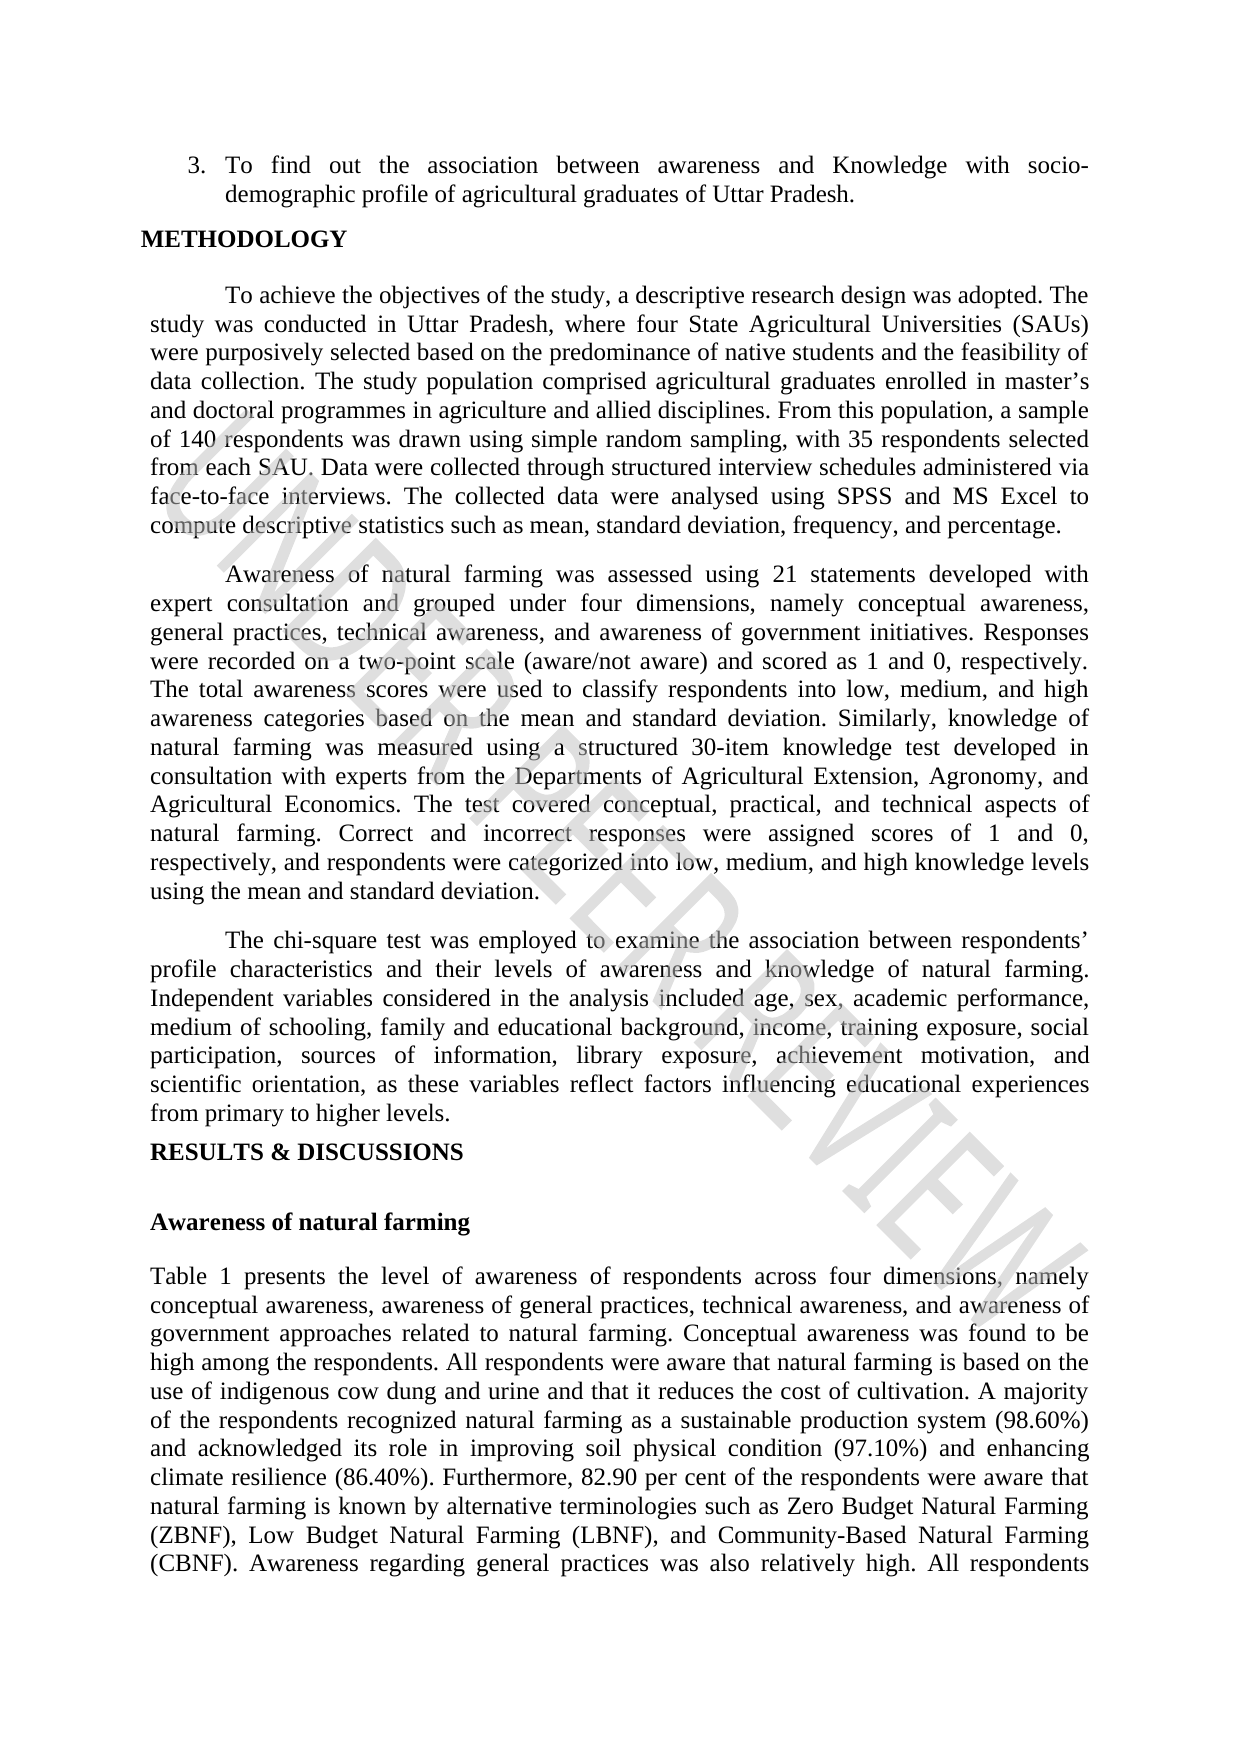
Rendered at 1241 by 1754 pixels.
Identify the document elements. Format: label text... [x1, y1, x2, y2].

text [818, 1137, 909, 1166]
text [980, 1207, 1044, 1236]
list To find out the association between awareness and Knowledge with socio-demographic profile of agricultural graduates of Uttar Pradesh. [187, 150, 1090, 207]
text RESULTS & DISCUSSIONS [150, 1137, 821, 1166]
text The chi-square test was employed to examine the association between respondents’ profile characteristics and their levels of awareness and knowledge of natural farming. Independent variables considered in the analysis included age, sex, academic performance, medium of schooling, family and educational background, income, training exposure, social participation, sources of information, library exposure, achievement motivation, and scientific orientation, as these variables reflect factors influencing educational experiences from primary to higher levels. [150, 925, 1090, 1127]
text METHODOLOGY [141, 224, 1090, 253]
text Table 1 presents the level of awareness of respondents across four dimensions, namely conceptual awareness, awareness of general practices, technical awareness, and awareness of government approaches related to natural farming. Conceptual awareness was found to be high among the respondents. All respondents were aware that natural farming is based on the use of indigenous cow dung and urine and that it reduces the cost of cultivation. A majority of the respondents recognized natural farming as a sustainable production system (98.60%) and acknowledged its role in improving soil physical condition (97.10%) and enhancing climate resilience (86.40%). Furthermore, 82.90 per cent of the respondents were aware that natural farming is known by alternative terminologies such as Zero Budget Natural Farming (ZBNF), Low Budget Natural Farming (LBNF), and Community-Based Natural Farming (CBNF). Awareness regarding general practices was also relatively high. All respondents [150, 1261, 1090, 1577]
text [953, 1151, 982, 1166]
text [977, 1137, 1090, 1166]
text [895, 1207, 985, 1236]
text To achieve the objectives of the study, a descriptive research design was adopted. The study was conducted in Uttar Pradesh, where four State Agricultural Universities (SAUs) were purposively selected based on the predominance of native students and the feasibility of data collection. The study population comprised agricultural graduates enrolled in master’s and doctoral programmes in agriculture and allied disciplines. From this population, a sample of 140 respondents was drawn using simple random sampling, with 35 respondents selected from each SAU. Data were collected through structured interview schedules administered via face-to-face interviews. The collected data were analysed using SPSS and MS Excel to compute descriptive statistics such as mean, standard deviation, frequency, and percentage. [150, 280, 1090, 539]
text [899, 1137, 963, 1166]
text Awareness of natural farming [150, 1207, 893, 1236]
text Awareness of natural farming was assessed using 21 statements developed with expert consultation and grouped under four dimensions, namely conceptual awareness, general practices, technical awareness, and awareness of government initiatives. Responses were recorded on a two-point scale (aware/not aware) and scored as 1 and 0, respectively. The total awareness scores were used to classify respondents into low, medium, and high awareness categories based on the mean and standard deviation. Similarly, knowledge of natural farming was measured using a structured 30-item knowledge test developed in consultation with experts from the Departments of Agricultural Extension, Agronomy, and Agricultural Economics. The test covered conceptual, practical, and technical aspects of natural farming. Correct and incorrect responses were assigned scores of 1 and 0, respectively, and respondents were categorized into low, medium, and high knowledge levels using the mean and standard deviation. [150, 559, 1090, 904]
text [1040, 1207, 1090, 1236]
